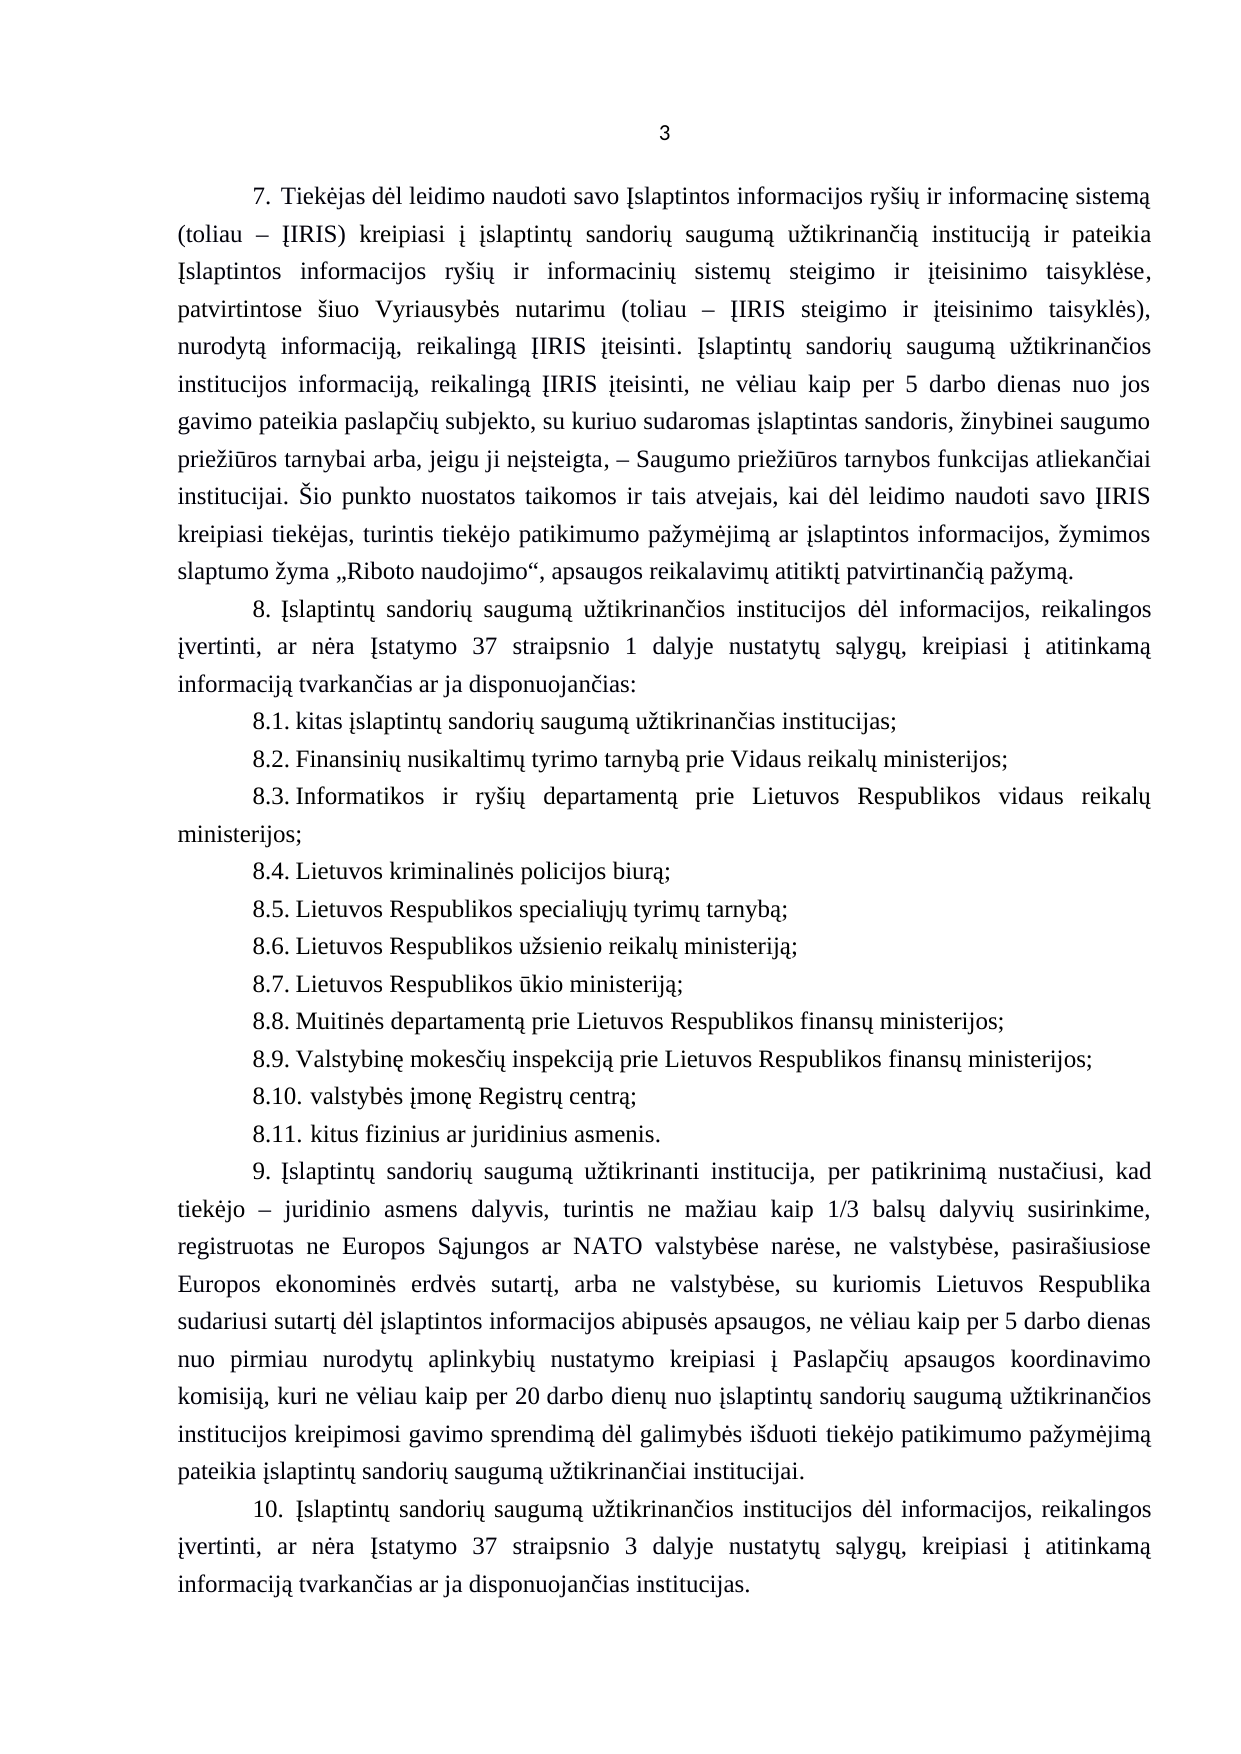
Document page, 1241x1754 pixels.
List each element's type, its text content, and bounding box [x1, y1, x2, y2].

text 8.9. Valstybinę mokesčių inspekciją prie Lietuvos Respublikos finansų ministerijos; [177, 1035, 1152, 1072]
text 8.11. kitus fizinius ar juridinius asmenis. [177, 1110, 1152, 1147]
text 8.3. Informatikos ir ryšių departamentą prie Lietuvos Respublikos vidaus reikalų ministerijos; [177, 772, 1152, 847]
text 10. Įslaptintų sandorių saugumą užtikrinančios institucijos dėl informacijos, reikalingos įvertinti, ar nėra Įstatymo 37 straipsnio 3 dalyje nustatytų sąlygų, kreipiasi į atitinkamą informaciją tvarkančias ar ja disponuojančias institucijas. [177, 1485, 1152, 1597]
text 8.6. Lietuvos Respublikos užsienio reikalų ministeriją; [177, 922, 1152, 960]
text 8.2. Finansinių nusikaltimų tyrimo tarnybą prie Vidaus reikalų ministerijos; [177, 735, 1152, 772]
text 8.7. Lietuvos Respublikos ūkio ministeriją; [177, 960, 1152, 997]
text 8.10. valstybės įmonę Registrų centrą; [177, 1072, 1152, 1110]
text 9. Įslaptintų sandorių saugumą užtikrinanti institucija, per patikrinimą nustačiusi, kad tiekėjo – juridinio asmens dalyvis, turintis ne mažiau kaip 1/3 balsų dalyvių susirinkime, registruotas ne Europos Sąjungos ar NATO valstybėse narėse, ne valstybėse, pasirašiusiose Europos ekonominės erdvės sutartį, arba ne valstybėse, su kuriomis Lietuvos Respublika sudariusi sutartį dėl įslaptintos informacijos abipusės apsaugos, ne vėliau kaip per 5 darbo dienas nuo pirmiau nurodytų aplinkybių nustatymo kreipiasi į Paslapčių apsaugos koordinavimo komisiją, kuri ne vėliau kaip per 20 darbo dienų nuo įslaptintų sandorių saugumą užtikrinančios institucijos kreipimosi gavimo sprendimą dėl galimybės išduoti tiekėjo patikimumo pažymėjimą pateikia įslaptintų sandorių saugumą užtikrinančiai institucijai. [177, 1147, 1152, 1485]
text 7. Tiekėjas dėl leidimo naudoti savo Įslaptintos informacijos ryšių ir informacinę sistemą (toliau – ĮIRIS) kreipiasi į įslaptintų sandorių saugumą užtikrinančią instituciją ir pateikia Įslaptintos informacijos ryšių ir informacinių sistemų steigimo ir įteisinimo taisyklėse, patvirtintose šiuo Vyriausybės nutarimu (toliau – ĮIRIS steigimo ir įteisinimo taisyklės), nurodytą informaciją, reikalingą ĮIRIS įteisinti. Įslaptintų sandorių saugumą užtikrinančios institucijos informaciją, reikalingą ĮIRIS įteisinti, ne vėliau kaip per 5 darbo dienas nuo jos gavimo pateikia paslapčių subjekto, su kuriuo sudaromas įslaptintas sandoris, žinybinei saugumo priežiūros tarnybai arba, jeigu ji neįsteigta, – Saugumo priežiūros tarnybos funkcijas atliekančiai institucijai. Šio punkto nuostatos taikomos ir tais atvejais, kai dėl leidimo naudoti savo ĮIRIS kreipiasi tiekėjas, turintis tiekėjo patikimumo pažymėjimą ar įslaptintos informacijos, žymimos slaptumo žyma „Riboto naudojimo“, apsaugos reikalavimų atitiktį patvirtinančią pažymą. [177, 172, 1152, 585]
text 8. Įslaptintų sandorių saugumą užtikrinančios institucijos dėl informacijos, reikalingos įvertinti, ar nėra Įstatymo 37 straipsnio 1 dalyje nustatytų sąlygų, kreipiasi į atitinkamą informaciją tvarkančias ar ja disponuojančias: [177, 585, 1152, 697]
text 8.1. kitas įslaptintų sandorių saugumą užtikrinančias institucijas; [177, 697, 1152, 735]
text 8.8. Muitinės departamentą prie Lietuvos Respublikos finansų ministerijos; [177, 997, 1152, 1035]
text 8.4. Lietuvos kriminalinės policijos biurą; [177, 847, 1152, 885]
text 8.5. Lietuvos Respublikos specialiųjų tyrimų tarnybą; [177, 885, 1152, 922]
